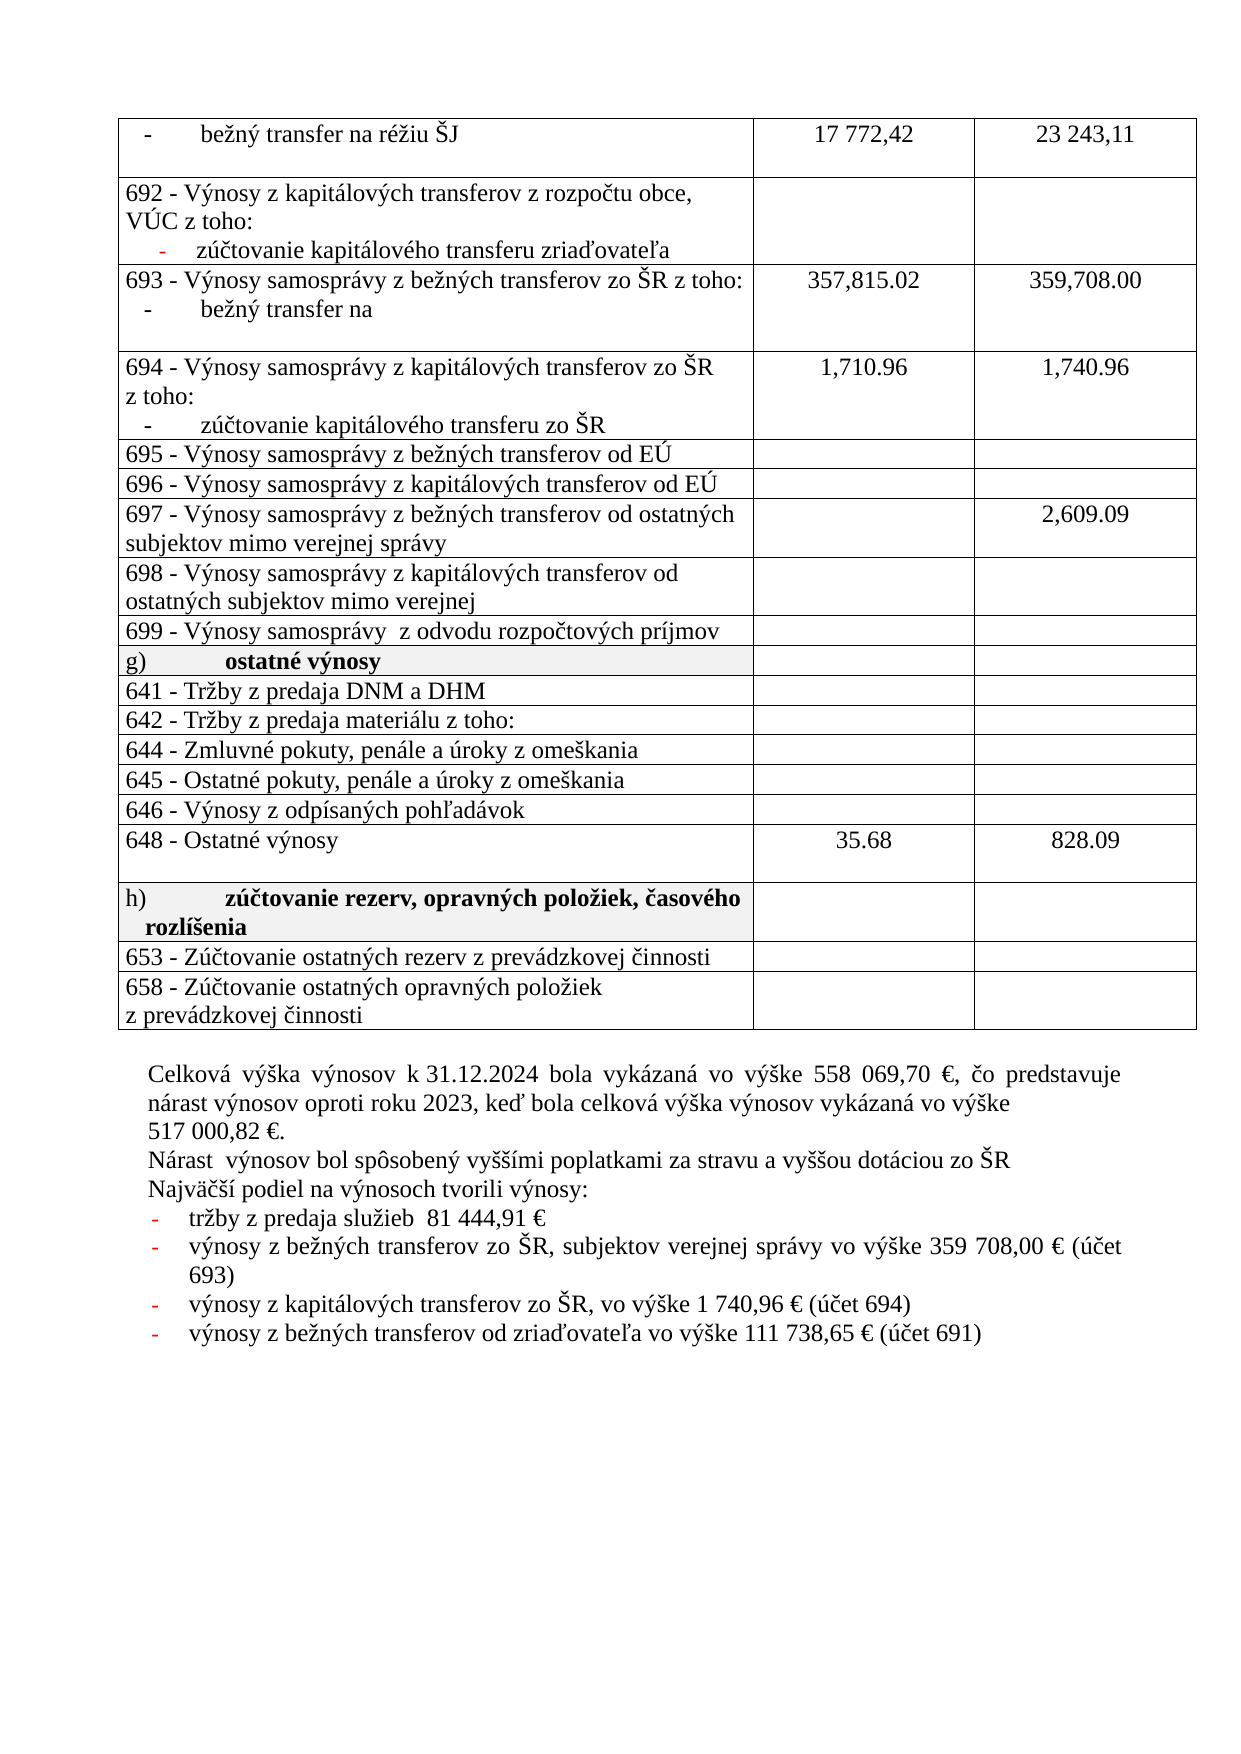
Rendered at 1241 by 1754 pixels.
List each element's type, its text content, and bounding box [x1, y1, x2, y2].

text Najväčší podiel na výnosoch tvorili výnosy: [148, 1174, 1122, 1203]
table_cell 653 - Zúčtovanie ostatných rezerv z prevádzkovej činnosti [119, 942, 753, 971]
table_cell 692 - Výnosy z kapitálových transferov z rozpočtu obce, VÚC z toho: zúčtovanie kapitálového transferu zriaďovateľa [119, 178, 753, 264]
list tržby z predaja služieb 81 444,91 € [151, 1203, 1122, 1231]
table_cell [754, 646, 974, 675]
table_cell 695 - Výnosy samosprávy z bežných transferov od EÚ [119, 440, 753, 468]
table_cell [975, 765, 1196, 794]
table_cell [754, 178, 974, 264]
table_cell 1 740,96 [975, 352, 1196, 438]
table_cell [754, 942, 974, 971]
table_cell 645 - Ostatné pokuty, penále a úroky z omeškania [119, 765, 753, 794]
table_cell [754, 735, 974, 764]
list výnosy z bežných transferov zo ŠR, subjektov verejnej správy vo výške 359 708,00 € (účet 693) [151, 1231, 1122, 1289]
table_cell bežný transfer na réžiu ŠJ [119, 119, 753, 177]
table_cell 35,68 [754, 825, 974, 882]
table_cell 658 - Zúčtovanie ostatných opravných položiek z prevádzkovej činnosti [119, 972, 753, 1029]
table_cell 697 - Výnosy samosprávy z bežných transferov od ostatných subjektov mimo verejnej správy [119, 499, 753, 557]
table_cell [975, 440, 1196, 468]
table_cell [975, 942, 1196, 971]
table_cell [975, 883, 1196, 941]
table_cell zúčtovanie rezerv, opravných položiek, časového rozlíšenia [119, 883, 753, 941]
table_cell [975, 178, 1196, 264]
table_cell [975, 706, 1196, 734]
text Nárast výnosov bol spôsobený vyššími poplatkami za stravu a vyššou dotáciou zo ŠR [148, 1145, 1122, 1174]
table_cell [975, 616, 1196, 645]
table_cell [975, 676, 1196, 704]
table_cell [754, 499, 974, 557]
table_cell [975, 646, 1196, 675]
table_cell 359 708,00 [975, 265, 1196, 351]
table_cell 648 - Ostatné výnosy [119, 825, 753, 882]
table_cell 644 - Zmluvné pokuty, penále a úroky z omeškania [119, 735, 753, 764]
table_cell 2 609,09 [975, 499, 1196, 557]
table_cell 642 - Tržby z predaja materiálu z toho: [119, 706, 753, 734]
table_cell 1 710,96 [754, 352, 974, 438]
table_cell [975, 735, 1196, 764]
table_cell 694 - Výnosy samosprávy z kapitálových transferov zo ŠR z toho: zúčtovanie kapitálového transferu zo ŠR [119, 352, 753, 438]
table_cell ostatné výnosy [119, 646, 753, 675]
table_cell [754, 440, 974, 468]
table_cell [754, 765, 974, 794]
list výnosy z bežných transferov od zriaďovateľa vo výške 111 738,65 € (účet 691) [151, 1318, 1122, 1346]
table_cell [975, 972, 1196, 1029]
table_cell [975, 558, 1196, 615]
table_cell [754, 616, 974, 645]
table_cell 699 - Výnosy samosprávy z odvodu rozpočtových príjmov [119, 616, 753, 645]
table_cell [754, 558, 974, 615]
text Celková výška výnosov k 31.12.2024 bola vykázaná vo výške 558 069,70 €, čo predstavuje nárast výnosov oproti roku 2023, keď bola celková výška výnosov vykázaná vo výške [148, 1059, 1122, 1116]
table_cell 23 243,11 [975, 119, 1196, 177]
table_cell 693 - Výnosy samosprávy z bežných transferov zo ŠR z toho: bežný transfer na [119, 265, 753, 351]
table_cell 641 - Tržby z predaja DNM a DHM [119, 676, 753, 704]
table_cell [754, 795, 974, 824]
table_cell [754, 706, 974, 734]
table_cell [754, 972, 974, 1029]
table_cell 698 - Výnosy samosprávy z kapitálových transferov od ostatných subjektov mimo verejnej [119, 558, 753, 615]
table_cell [754, 883, 974, 941]
table_cell 17 772,42 [754, 119, 974, 177]
table_cell 357 815,02 [754, 265, 974, 351]
text 517 000,82 €. [148, 1116, 1122, 1145]
table_cell 646 - Výnosy z odpísaných pohľadávok [119, 795, 753, 824]
table_cell [754, 676, 974, 704]
table_cell [754, 469, 974, 498]
table_cell 696 - Výnosy samosprávy z kapitálových transferov od EÚ [119, 469, 753, 498]
table_cell 828,09 [975, 825, 1196, 882]
table_cell [975, 795, 1196, 824]
list výnosy z kapitálových transferov zo ŠR, vo výške 1 740,96 € (účet 694) [151, 1289, 1122, 1318]
table_cell [975, 469, 1196, 498]
